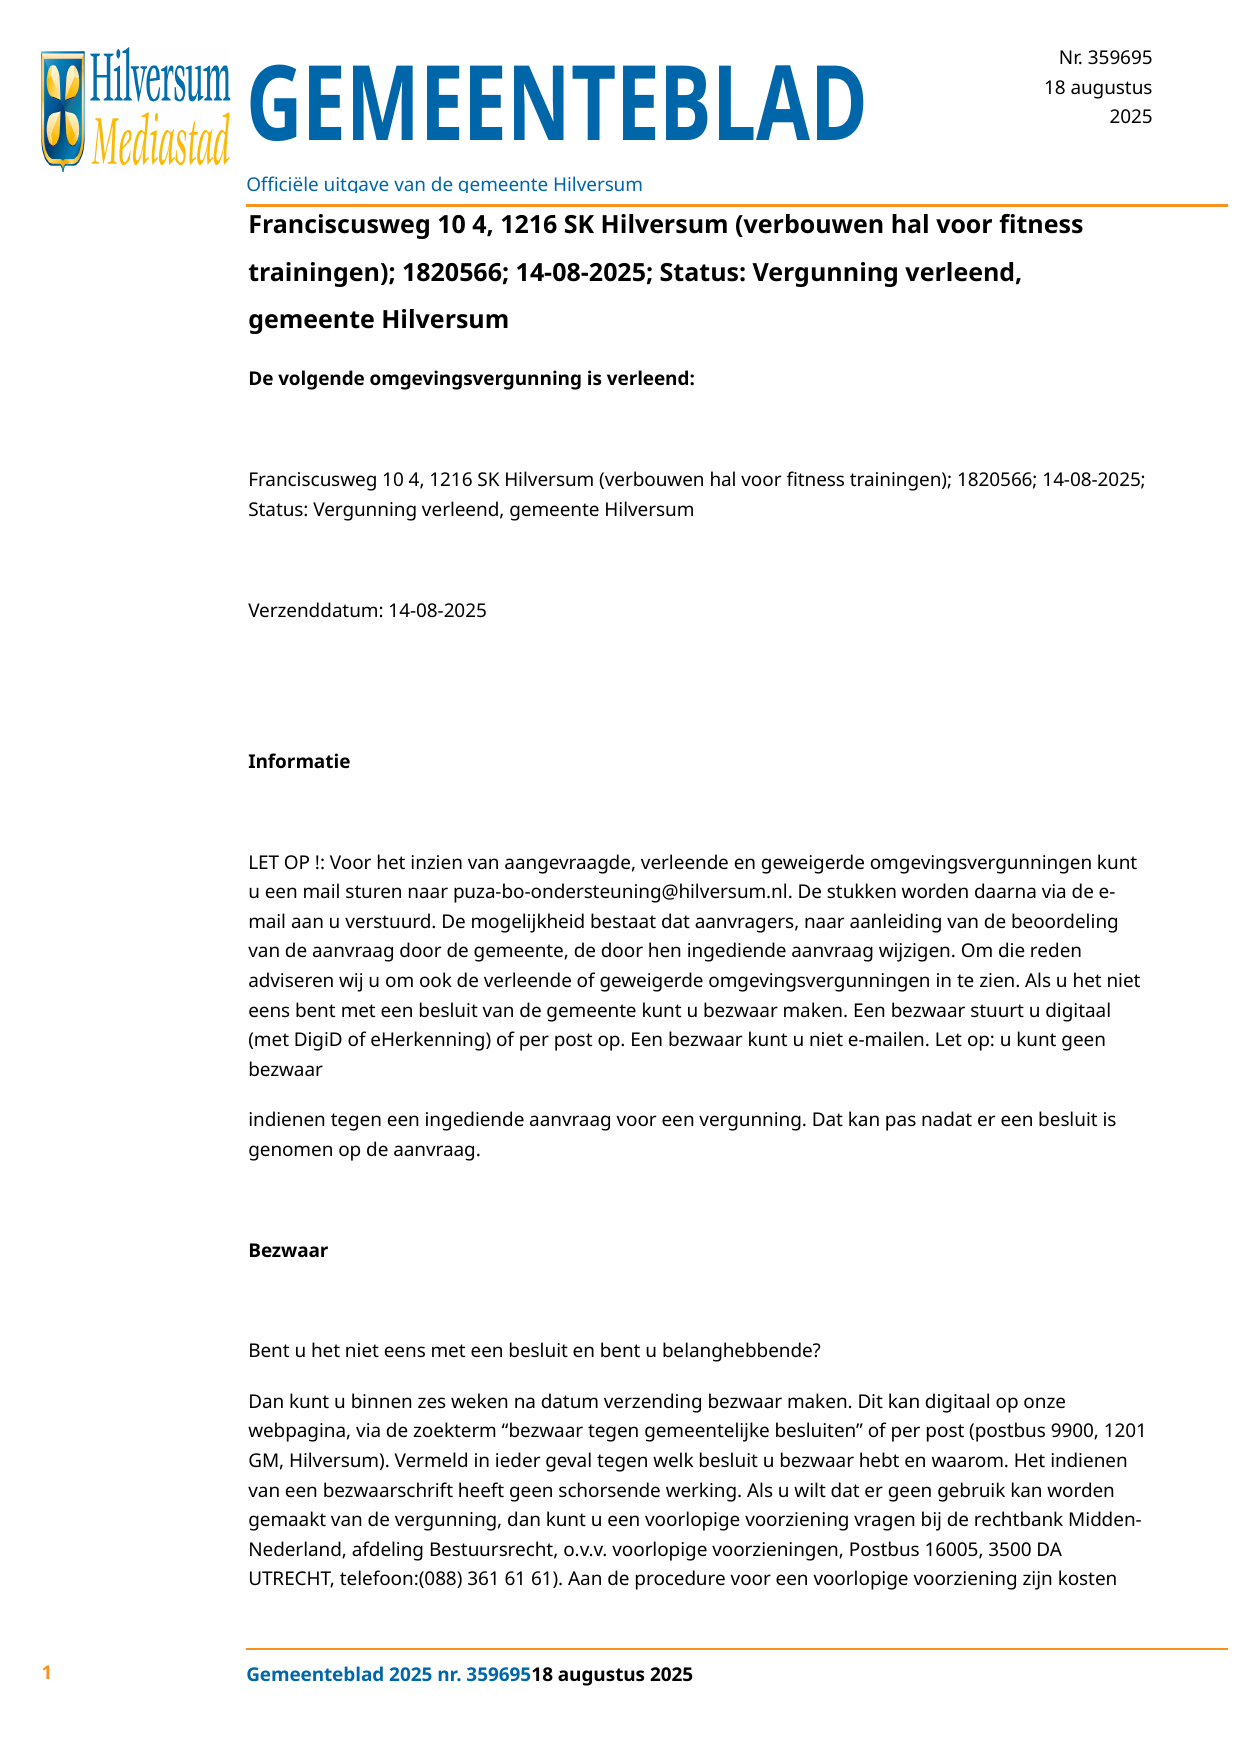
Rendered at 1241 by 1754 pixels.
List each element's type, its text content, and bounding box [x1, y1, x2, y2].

text indienen tegen een ingediende aanvraag voor een vergunning. Dat kan pas nadat er een besluit is genomen op de aanvraag. [248, 1106, 1152, 1162]
text Franciscusweg 10 4, 1216 SK Hilversum (verbouwen hal voor fitness trainingen); 1820566; 14-08-2025; Status: Vergunning verleend, gemeente Hilversum [248, 207, 1152, 336]
text Franciscusweg 10 4, 1216 SK Hilversum (verbouwen hal voor fitness trainingen); 1820566; 14-08-2025; Status: Vergunning verleend, gemeente Hilversum [248, 466, 1152, 522]
text Bent u het niet eens met een besluit en bent u belanghebbende? [248, 1338, 1152, 1363]
text Verzenddatum: 14-08-2025 [248, 597, 1152, 622]
text Bezwaar [248, 1237, 1152, 1262]
picture [41, 47, 231, 172]
text LET OP !: Voor het inzien van aangevraagde, verleende en geweigerde omgevingsvergunningen kunt u een mail sturen naar puza-bo-ondersteuning@hilversum.nl. De stukken worden daarna via de e-mail aan u verstuurd. De mogelijkheid bestaat dat aanvragers, naar aanleiding van de beoordeling van de aanvraag door de gemeente, de door hen ingediende aanvraag wijzigen. Om die reden adviseren wij u om ook de verleende of geweigerde omgevingsvergunningen in te zien. Als u het niet eens bent met een besluit van de gemeente kunt u bezwaar maken. Een bezwaar stuurt u digitaal (met DigiD of eHerkenning) of per post op. Een bezwaar kunt u niet e-mailen. Let op: u kunt geen bezwaar [248, 849, 1152, 1082]
text Informatie [248, 748, 1152, 774]
text Dan kunt u binnen zes weken na datum verzending bezwaar maken. Dit kan digitaal op onze webpagina, via de zoekterm “bezwaar tegen gemeentelijke besluiten” of per post (postbus 9900, 1201 GM, Hilversum). Vermeld in ieder geval tegen welk besluit u bezwaar hebt en waarom. Het indienen van een bezwaarschrift heeft geen schorsende werking. Als u wilt dat er geen gebruik kan worden gemaakt van de vergunning, dan kunt u een voorlopige voorziening vragen bij de rechtbank Midden-Nederland, afdeling Bestuursrecht, o.v.v. voorlopige voorzieningen, Postbus 16005, 3500 DA UTRECHT, telefoon:(088) 361 61 61). Aan de procedure voor een voorlopige voorziening zijn kosten [248, 1388, 1152, 1591]
text De volgende omgevingsvergunning is verleend: [248, 366, 1152, 391]
